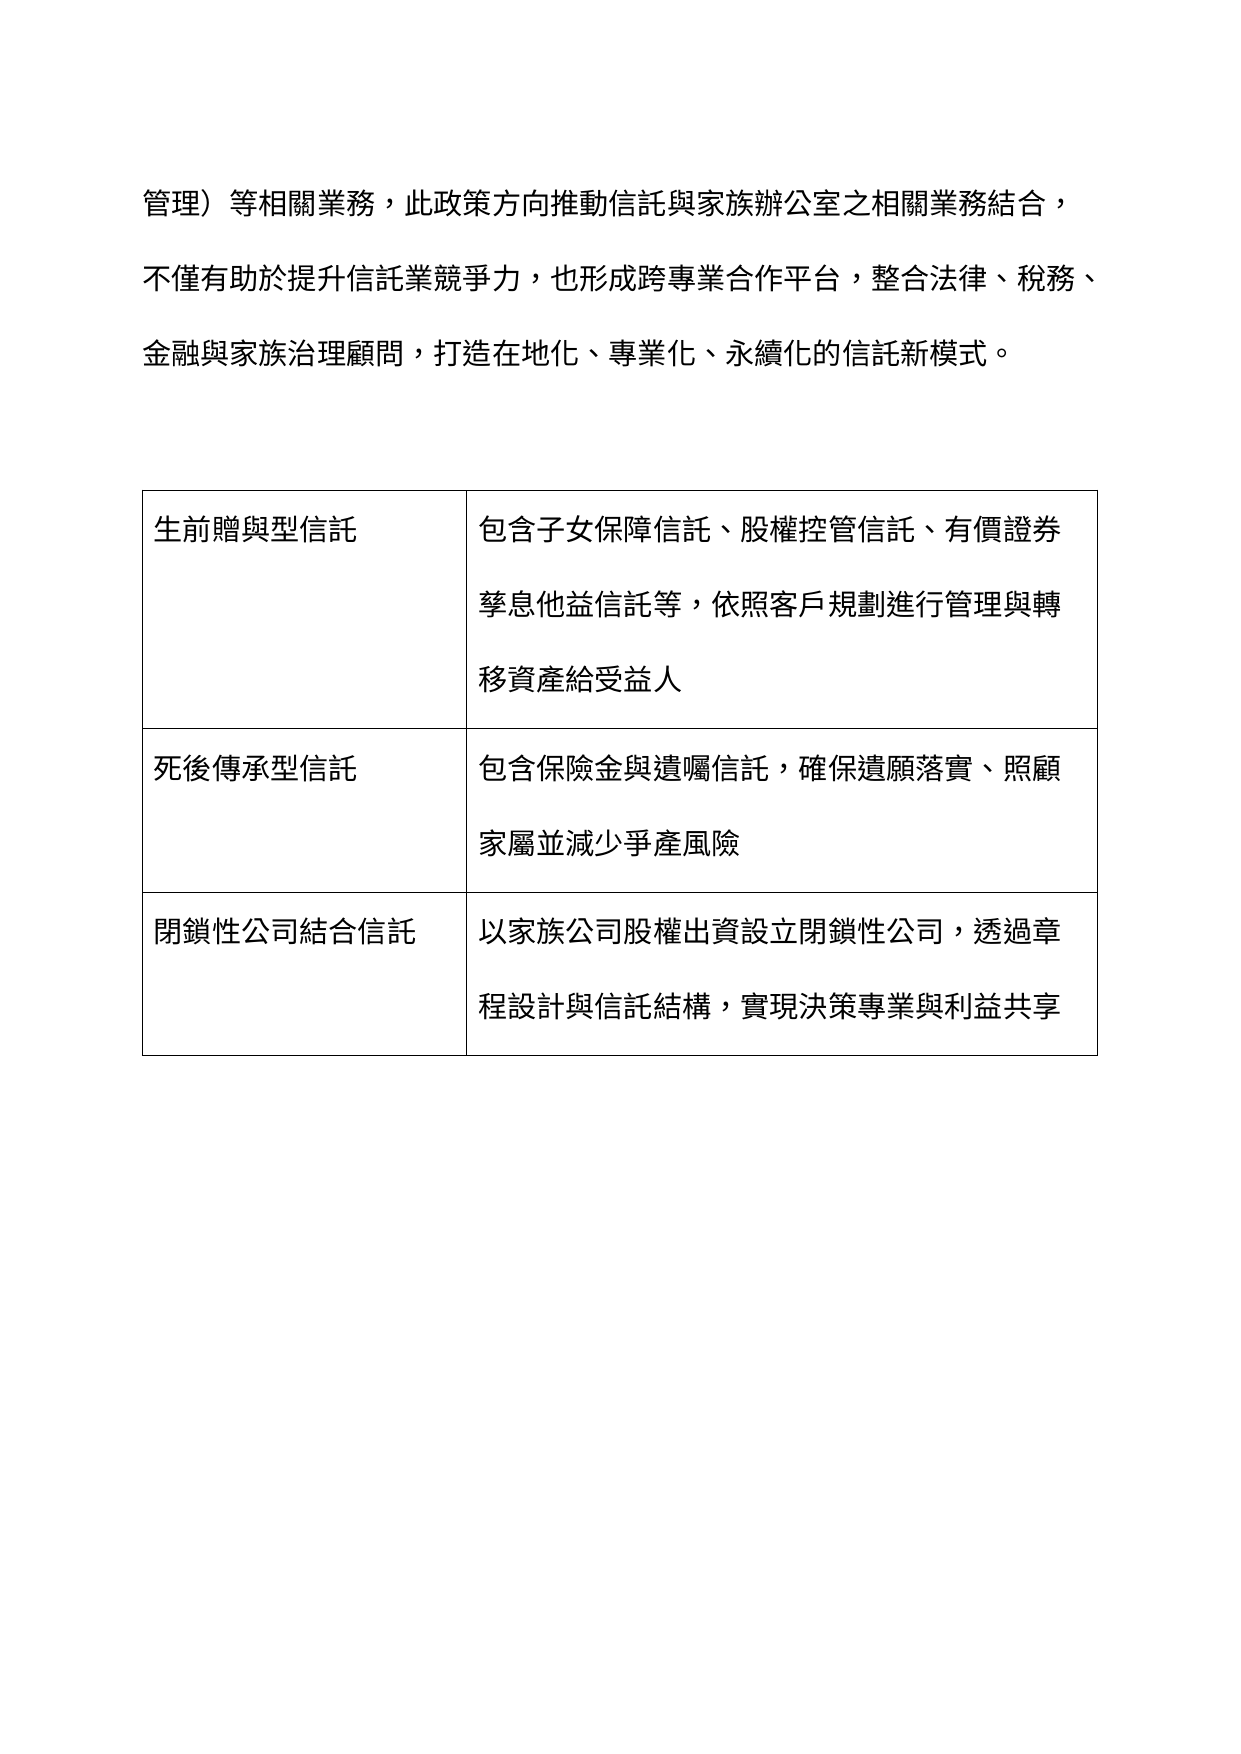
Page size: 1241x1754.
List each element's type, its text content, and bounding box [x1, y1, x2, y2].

table_cell 包含保險金與遺囑信託，確保遺願落實、照顧家屬並減少爭產風險 [467, 729, 1097, 892]
table_cell 以家族公司股權出資設立閉鎖性公司，透過章程設計與信託結構，實現決策專業與利益共享 [467, 893, 1097, 1055]
table_header 生前贈與型信託 [143, 491, 466, 728]
table_header 包含子女保障信託、股權控管信託、有價證券孳息他益信託等，依照客戶規劃進行管理與轉移資產給受益人 [467, 491, 1097, 728]
table_cell 死後傳承型信託 [143, 729, 466, 892]
text 亞太資產管理中心政策的推動，讓金融業者得以在特定區域內試辦家族辦公室相關業務，可以整合相關產業形成家族信託生態鏈，包括結合信託服務、金融商品投資（含另類投資）及財富管理諮詢（含法律、稅務及風險管理）等相關業務，此政策方向推動信託與家族辦公室之相關業務結合，不僅有助於提升信託業競爭力，也形成跨專業合作平台，整合法律、稅務、金融與家族治理顧問，打造在地化、專業化、永續化的信託新模式。 [142, 164, 1098, 389]
table_cell 閉鎖性公司結合信託 [143, 893, 466, 1055]
